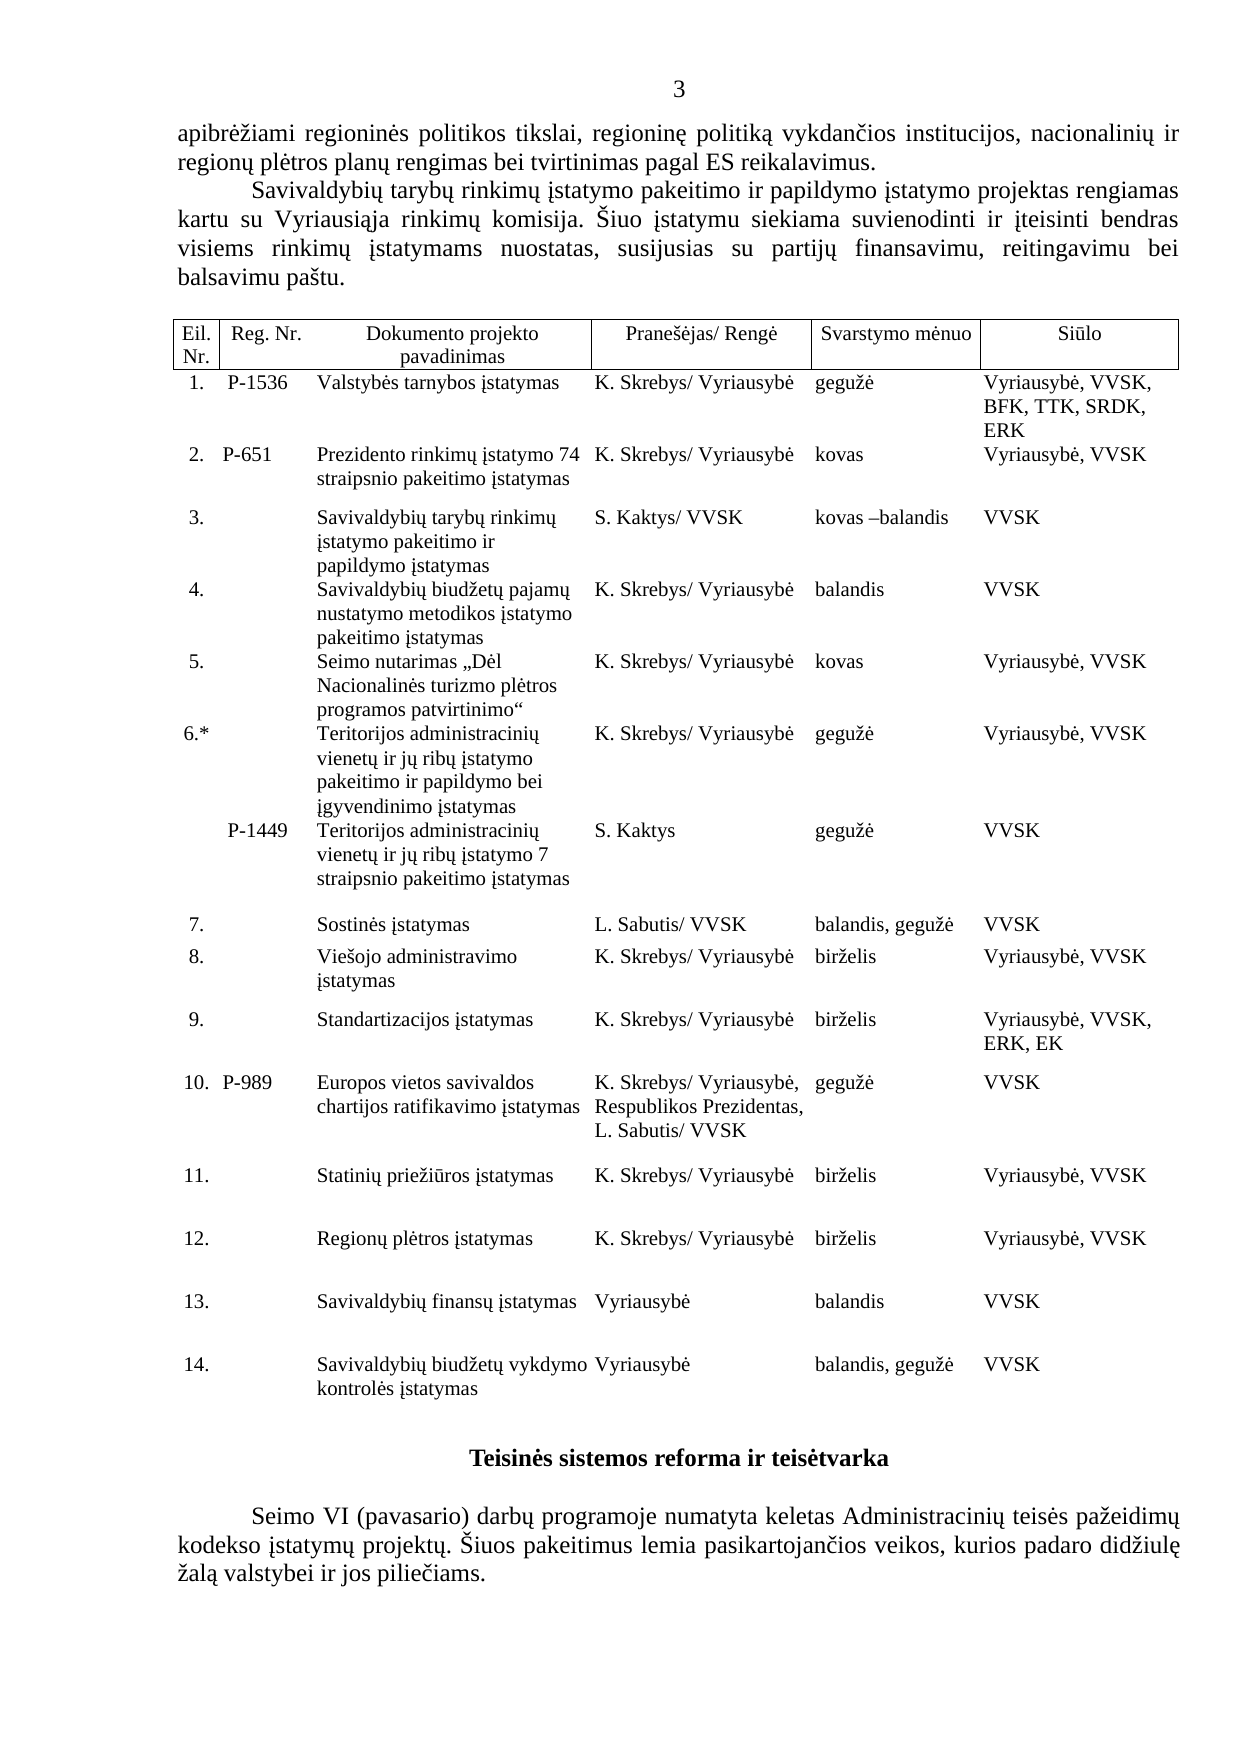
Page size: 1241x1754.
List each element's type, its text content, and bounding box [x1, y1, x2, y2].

table_cell Vyriausybė, VVSK [980, 944, 1179, 1007]
table_cell P-1449 [219, 818, 313, 912]
table_cell K. Skrebys/ Vyriausybė [591, 577, 812, 649]
table_cell [219, 912, 313, 943]
table_cell Sostinės įstatymas [314, 912, 591, 943]
table_cell K. Skrebys/ Vyriausybė [591, 1007, 812, 1069]
table_cell 12. [173, 1226, 219, 1289]
table_cell [219, 1226, 313, 1289]
table_cell Viešojo administravimo įstatymas [314, 944, 591, 1007]
table_cell gegužė [812, 818, 980, 912]
table_cell kovas –balandis [812, 505, 980, 577]
table_cell K. Skrebys/ Vyriausybė [591, 944, 812, 1007]
table_cell [219, 505, 313, 577]
text Savivaldybių tarybų rinkimų įstatymo pakeitimo ir papildymo įstatymo projektas rengiamas kartu su Vyriausiąja rinkimų komisija. Šiuo įstatymu siekiama suvienodinti ir įteisinti bendras visiems rinkimų įstatymams nuostatas, susijusias su partijų finansavimu, reitingavimu bei balsavimu paštu. [177, 176, 1180, 291]
table_cell Valstybės tarnybos įstatymas [314, 370, 591, 442]
table_cell VVSK [980, 577, 1179, 649]
table_header Reg. Nr. [220, 320, 313, 368]
table_cell kovas [812, 442, 980, 505]
table_cell Vyriausybė, VVSK [980, 1226, 1179, 1289]
table_cell [219, 1007, 313, 1069]
table_header Pranešėjas/ Rengė [592, 320, 811, 368]
table_cell Regionų plėtros įstatymas [314, 1226, 591, 1289]
table_cell [173, 818, 219, 912]
table_cell K. Skrebys/ Vyriausybė [591, 370, 812, 442]
table_cell birželis [812, 1007, 980, 1069]
table_cell P-1536 [219, 370, 313, 442]
table_cell 3. [173, 505, 219, 577]
table_cell [219, 649, 313, 721]
table_cell Teritorijos administracinių vienetų ir jų ribų įstatymo 7 straipsnio pakeitimo įstatymas [314, 818, 591, 912]
table_cell 10. [173, 1070, 219, 1163]
table_cell K. Skrebys/ Vyriausybė [591, 1226, 812, 1289]
table_cell [219, 944, 313, 1007]
table_cell balandis, gegužė [812, 912, 980, 943]
table_cell Vyriausybė [591, 1352, 812, 1415]
table_cell 2. [173, 442, 219, 505]
table_cell [219, 721, 313, 818]
table_cell Savivaldybių biudžetų vykdymo kontrolės įstatymas [314, 1352, 591, 1415]
table_cell gegužė [812, 721, 980, 818]
table_cell birželis [812, 1163, 980, 1226]
table_cell 14. [173, 1352, 219, 1415]
text Seimo VI (pavasario) darbų programoje numatyta keletas Administracinių teisės pažeidimų kodekso įstatymų projektų. Šiuos pakeitimus lemia pasikartojančios veikos, kurios padaro didžiulę žalą valstybei ir jos piliečiams. [177, 1501, 1181, 1587]
table_cell 13. [173, 1289, 219, 1352]
table_cell birželis [812, 1226, 980, 1289]
table_cell 9. [173, 1007, 219, 1069]
table_cell VVSK [980, 1070, 1179, 1163]
table_cell S. Kaktys [591, 818, 812, 912]
table_cell L. Sabutis/ VVSK [591, 912, 812, 943]
table_cell K. Skrebys/ Vyriausybė [591, 649, 812, 721]
table_cell VVSK [980, 1352, 1179, 1415]
table_cell S. Kaktys/ VVSK [591, 505, 812, 577]
table_cell [219, 1289, 313, 1352]
table_cell Savivaldybių finansų įstatymas [314, 1289, 591, 1352]
table_cell K. Skrebys/ Vyriausybė [591, 1163, 812, 1226]
table_cell K. Skrebys/ Vyriausybė, Respublikos Prezidentas, L. Sabutis/ VVSK [591, 1070, 812, 1163]
table_cell [219, 577, 313, 649]
table_cell Statinių priežiūros įstatymas [314, 1163, 591, 1226]
table_cell 7. [173, 912, 219, 943]
table_cell VVSK [980, 912, 1179, 943]
table_cell Vyriausybė, VVSK [980, 721, 1179, 818]
table_header Svarstymo mėnuo [812, 320, 980, 368]
table_cell [219, 1352, 313, 1415]
table_cell P-651 [219, 442, 313, 505]
table_cell balandis [812, 1289, 980, 1352]
subtitle Teisinės sistemos reforma ir teisėtvarka [177, 1443, 1181, 1472]
table_cell Europos vietos savivaldos chartijos ratifikavimo įstatymas [314, 1070, 591, 1163]
table_cell Prezidento rinkimų įstatymo 74 straipsnio pakeitimo įstatymas [314, 442, 591, 505]
table_cell Savivaldybių biudžetų pajamų nustatymo metodikos įstatymo pakeitimo įstatymas [314, 577, 591, 649]
table_cell VVSK [980, 505, 1179, 577]
table_cell 4. [173, 577, 219, 649]
table_cell balandis, gegužė [812, 1352, 980, 1415]
table_header Siūlo [981, 320, 1178, 368]
table_cell 11. [173, 1163, 219, 1226]
table_cell K. Skrebys/ Vyriausybė [591, 721, 812, 818]
table_cell 1. [173, 370, 219, 442]
table_cell kovas [812, 649, 980, 721]
table_cell 6.* [173, 721, 219, 818]
table_cell balandis [812, 577, 980, 649]
text apibrėžiami regioninės politikos tikslai, regioninę politiką vykdančios institucijos, nacionalinių ir regionų plėtros planų rengimas bei tvirtinimas pagal ES reikalavimus. [177, 118, 1180, 176]
table_cell K. Skrebys/ Vyriausybė [591, 442, 812, 505]
table_cell Vyriausybė, VVSK [980, 442, 1179, 505]
table_cell gegužė [812, 1070, 980, 1163]
table_cell P-989 [219, 1070, 313, 1163]
table_cell Vyriausybė, VVSK [980, 649, 1179, 721]
table_cell Standartizacijos įstatymas [314, 1007, 591, 1069]
table_cell Vyriausybė [591, 1289, 812, 1352]
table_cell VVSK [980, 818, 1179, 912]
table_cell Vyriausybė, VVSK [980, 1163, 1179, 1226]
table_cell Vyriausybė, VVSK, ERK, EK [980, 1007, 1179, 1069]
table_cell [219, 1163, 313, 1226]
table_cell gegužė [812, 370, 980, 442]
table_cell VVSK [980, 1289, 1179, 1352]
table_cell 5. [173, 649, 219, 721]
table_cell 8. [173, 944, 219, 1007]
table_cell birželis [812, 944, 980, 1007]
